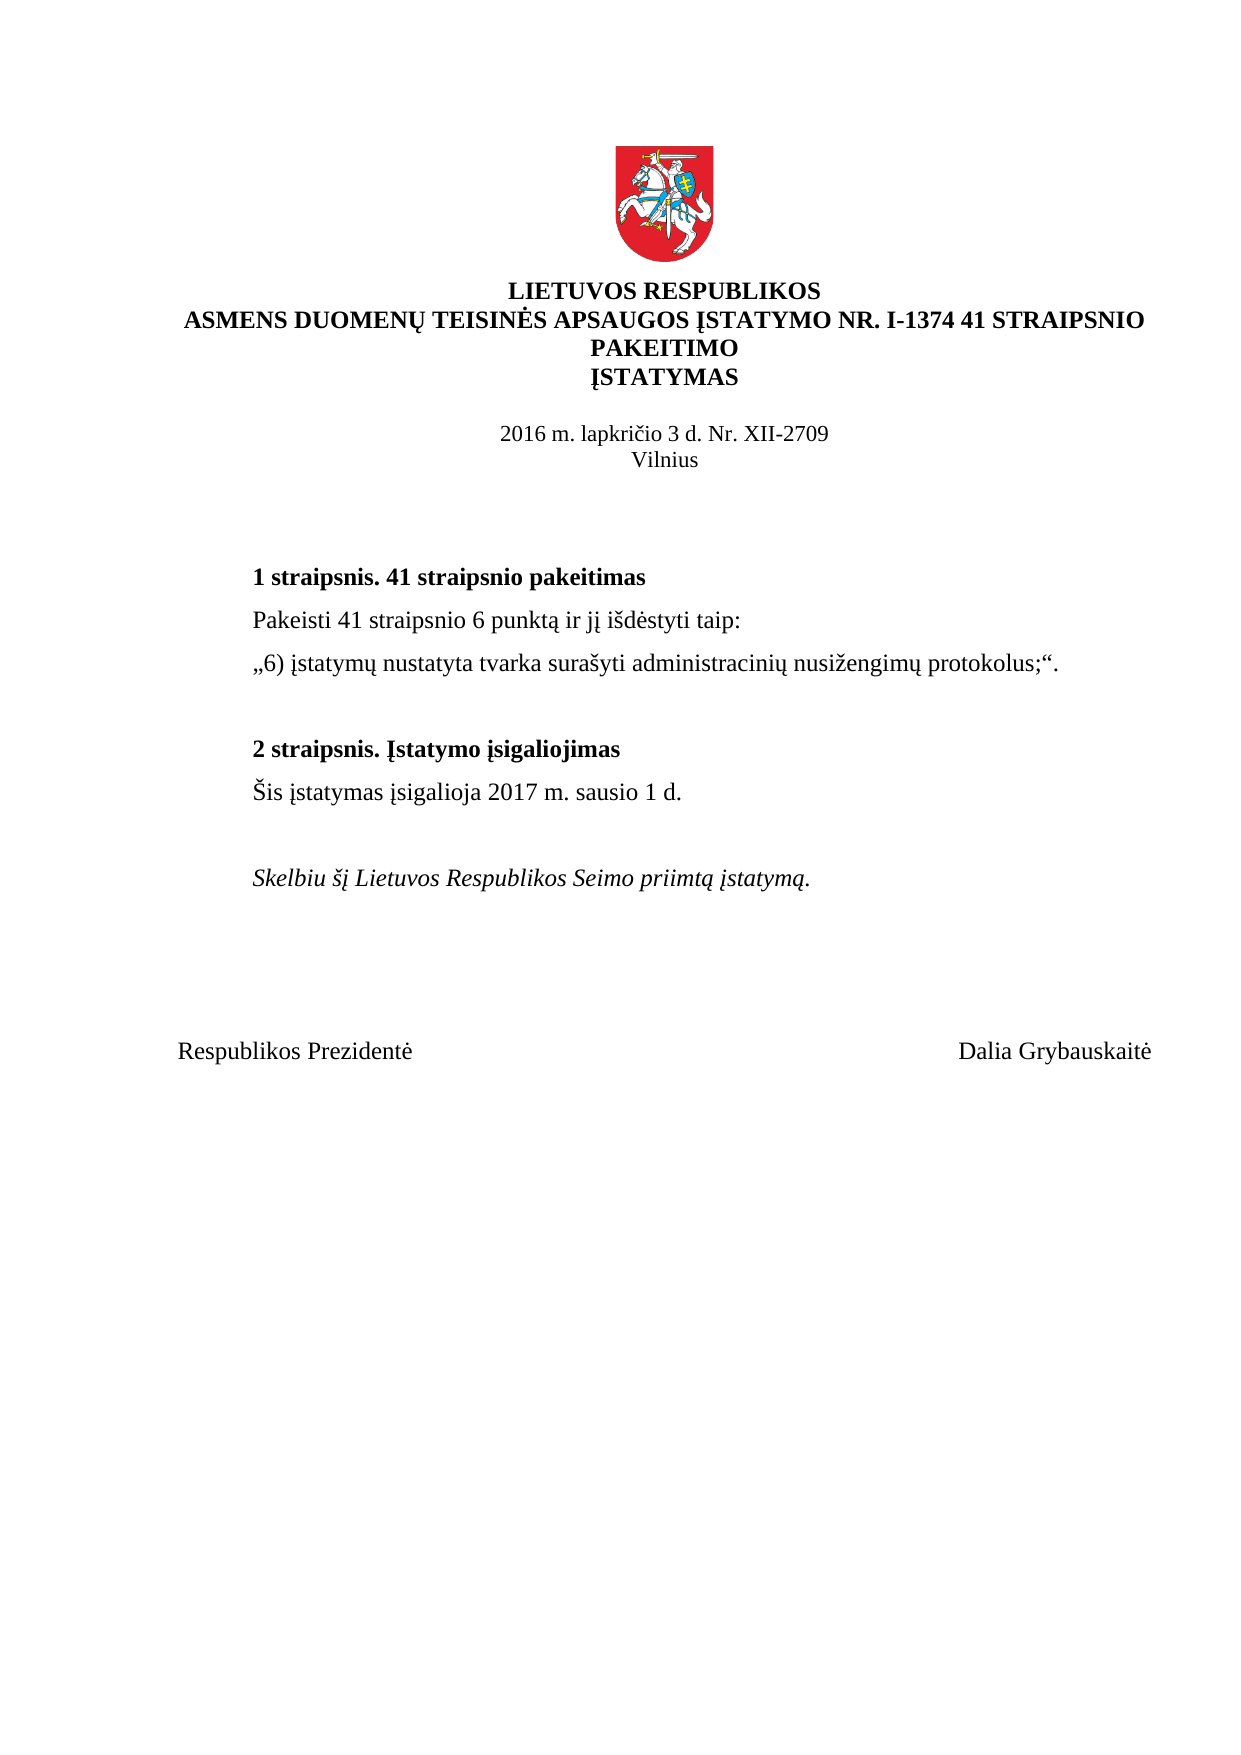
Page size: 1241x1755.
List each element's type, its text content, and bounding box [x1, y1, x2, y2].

text ASMENS DUOMENŲ TEISINĖS APSAUGOS ĮSTATYMO NR. I-1374 41 STRAIPSNIO PAKEITIMO [177, 305, 1152, 362]
text 1 straipsnis. 41 straipsnio pakeitimas [177, 562, 1152, 590]
text Šis įstatymas įsigalioja 2017 m. sausio 1 d. [177, 777, 1152, 806]
text Skelbiu šį Lietuvos Respublikos Seimo priimtą įstatymą. [177, 863, 1152, 892]
text Pakeisti 41 straipsnio 6 punktą ir jį išdėstyti taip: [177, 605, 1152, 633]
text 2 straipsnis. Įstatymo įsigaliojimas [177, 734, 1152, 763]
text LIETUVOS RESPUBLIKOS [177, 276, 1152, 305]
text ĮSTATYMAS [177, 362, 1152, 391]
text 2016 m. lapkričio 3 d. Nr. XII-2709 [177, 420, 1152, 446]
text Vilnius [177, 446, 1152, 472]
text „6) įstatymų nustatyta tvarka surašyti administracinių nusižengimų protokolus;“. [177, 648, 1152, 677]
text Respublikos Prezidentė Dalia Grybauskaitė [177, 1036, 1152, 1065]
